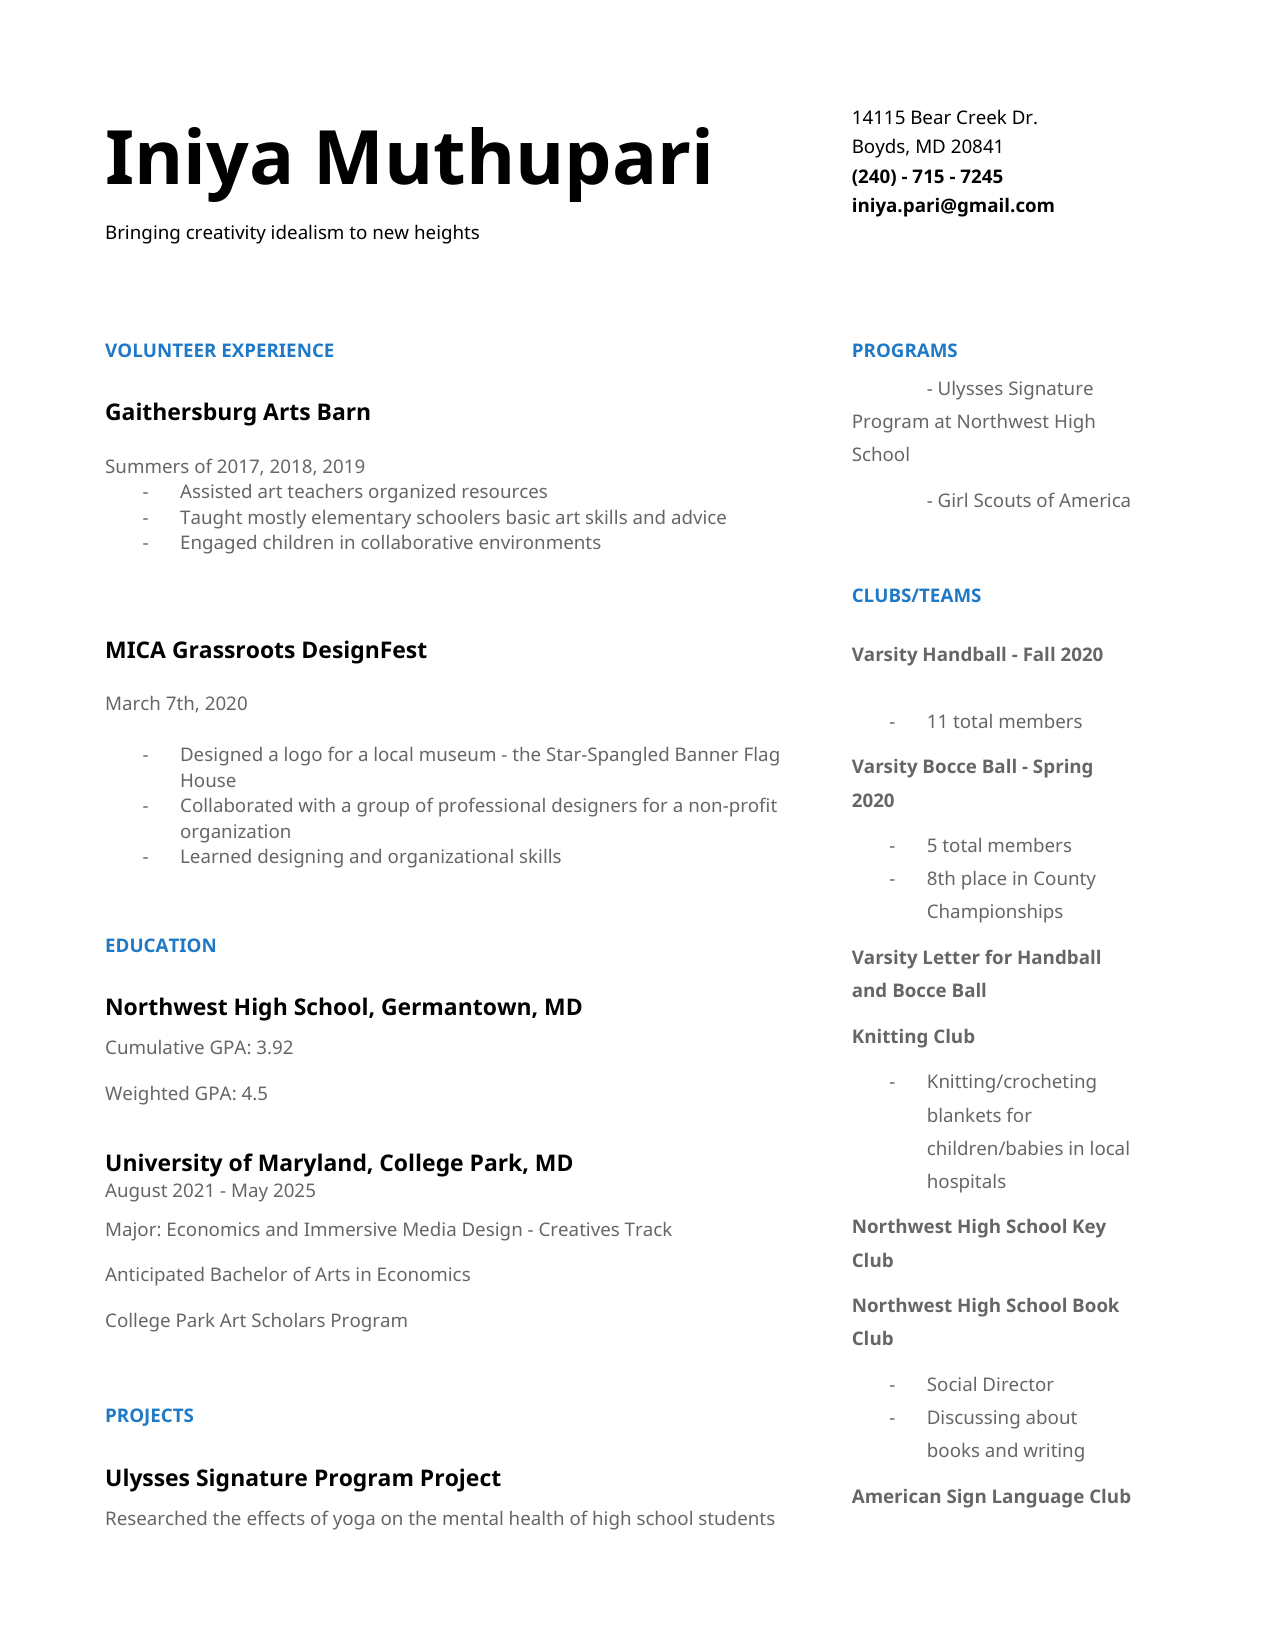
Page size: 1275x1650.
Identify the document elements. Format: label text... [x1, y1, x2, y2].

table_header Iniya Muthupari Bringing creativity idealism to new heights [90, 90, 837, 260]
table_cell PROGRAMS - Ulysses Signature Program at Northwest High School - Girl Scouts of America CLUBS/TEAMS Varsity Handball - Fall 2020 11 total members Varsity Bocce Ball - Spring 2020 5 total members 8th place in County Championships Varsity Letter for Handball and Bocce Ball Knitting Club Knitting/crocheting blankets for children/babies in local hospitals Northwest High School Key Club Northwest High School Book Club Social Director Discussing about books and writing American Sign Language Club [837, 260, 1181, 1546]
table_cell VOLUNTEER EXPERIENCE Gaithersburg Arts Barn Summers of 2017, 2018, 2019 Assisted art teachers organized resources Taught mostly elementary schoolers basic art skills and advice Engaged children in collaborative environments MICA Grassroots DesignFest March 7th, 2020 Designed a logo for a local museum - the Star-Spangled Banner Flag House Collaborated with a group of professional designers for a non-profit organization Learned designing and organizational skills EDUCATION Northwest High School, Germantown, MD Cumulative GPA: 3.92 Weighted GPA: 4.5 University of Maryland, College Park, MD August 2021 - May 2025 Major: Economics and Immersive Media Design - Creatives Track Anticipated Bachelor of Arts in Economics College Park Art Scholars Program PROJECTS Ulysses Signature Program Project Researched the effects of yoga on the mental health of high school students [90, 260, 837, 1546]
table_header 14115 Bear Creek Dr. Boyds, MD 20841 (240) - 715 - 7245 iniya.pari@gmail.com [837, 90, 1181, 260]
